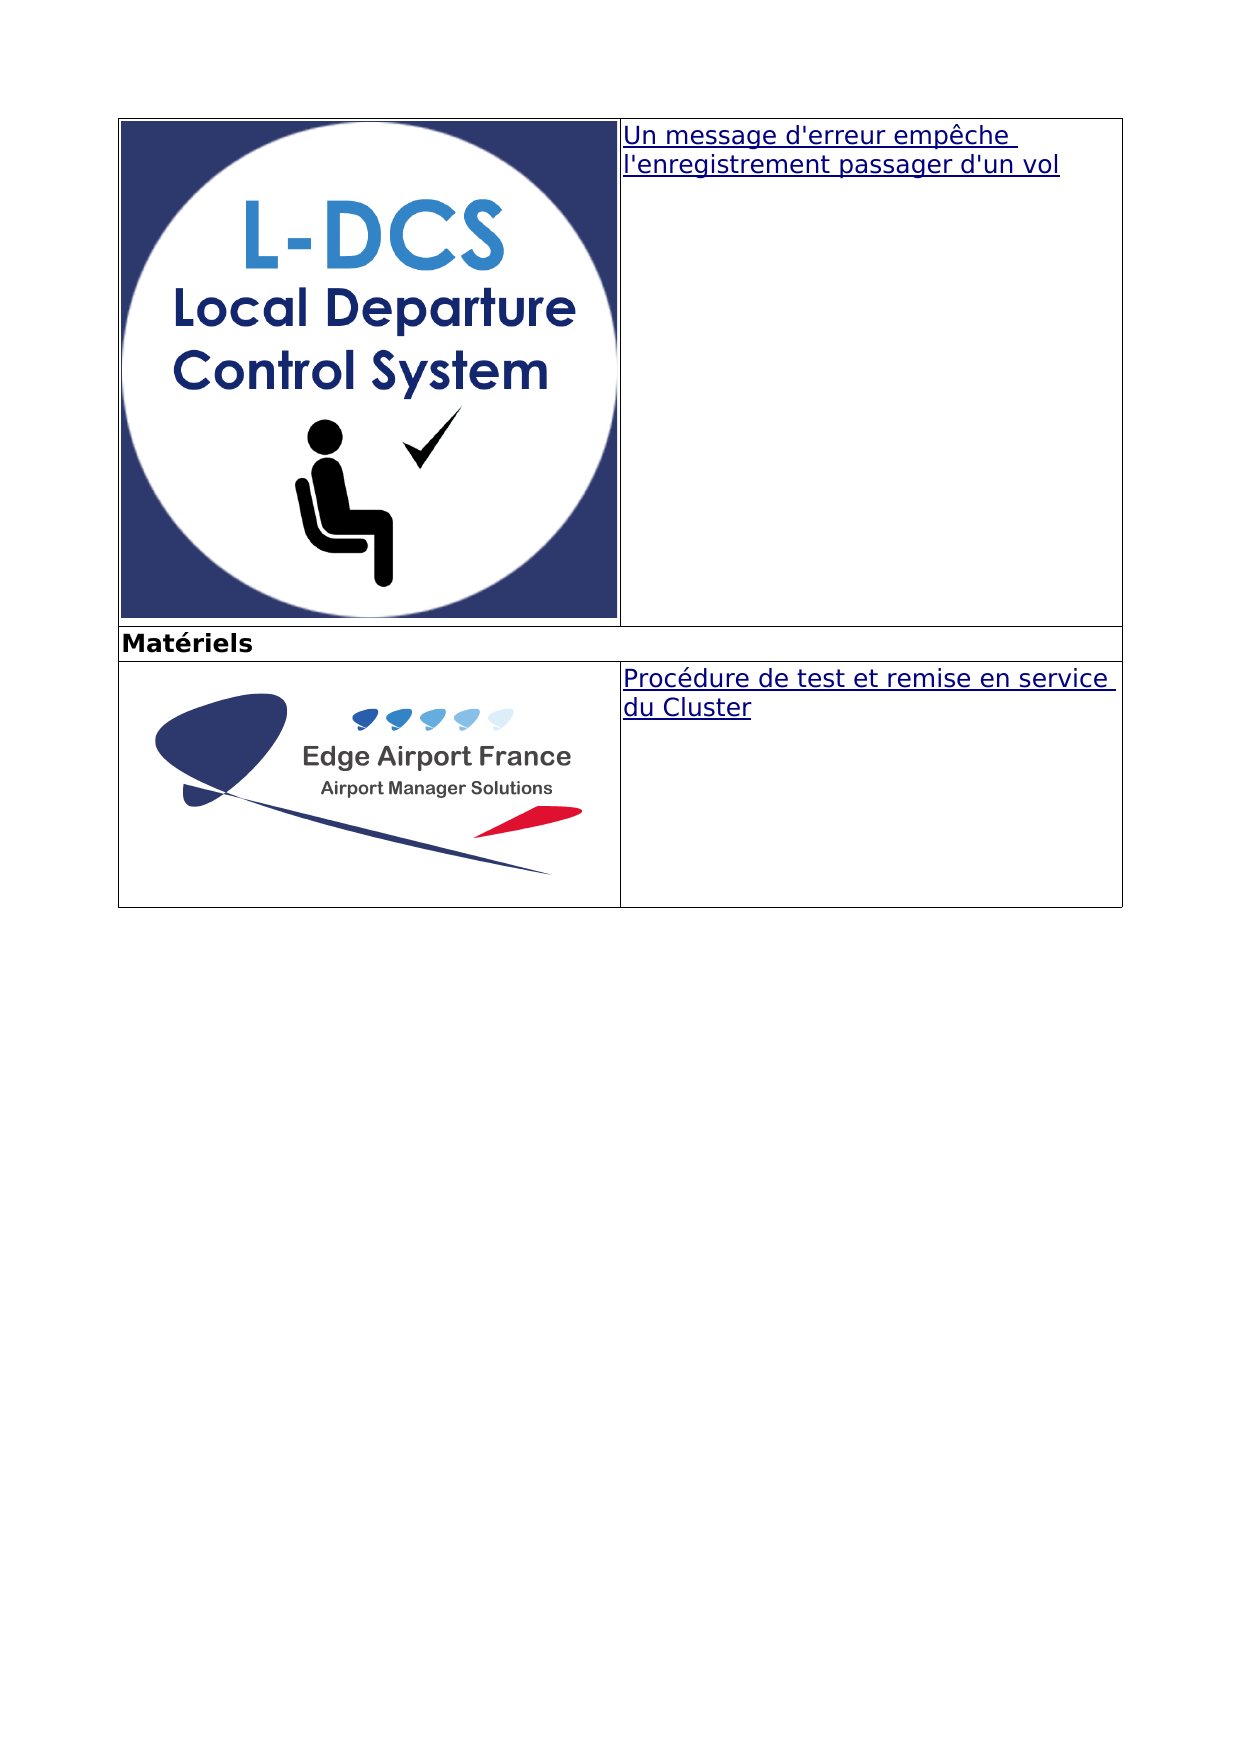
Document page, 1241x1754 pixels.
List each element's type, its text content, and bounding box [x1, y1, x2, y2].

table_cell Matériels [119, 627, 1122, 661]
table_cell Procédure de test et remise en service du Cluster [621, 662, 1122, 907]
table_cell [119, 119, 620, 626]
table_cell Un message d'erreur empêche l'enregistrement passager d'un vol [621, 119, 1122, 626]
table_cell [119, 662, 620, 907]
picture [121, 664, 618, 904]
picture [121, 121, 618, 618]
